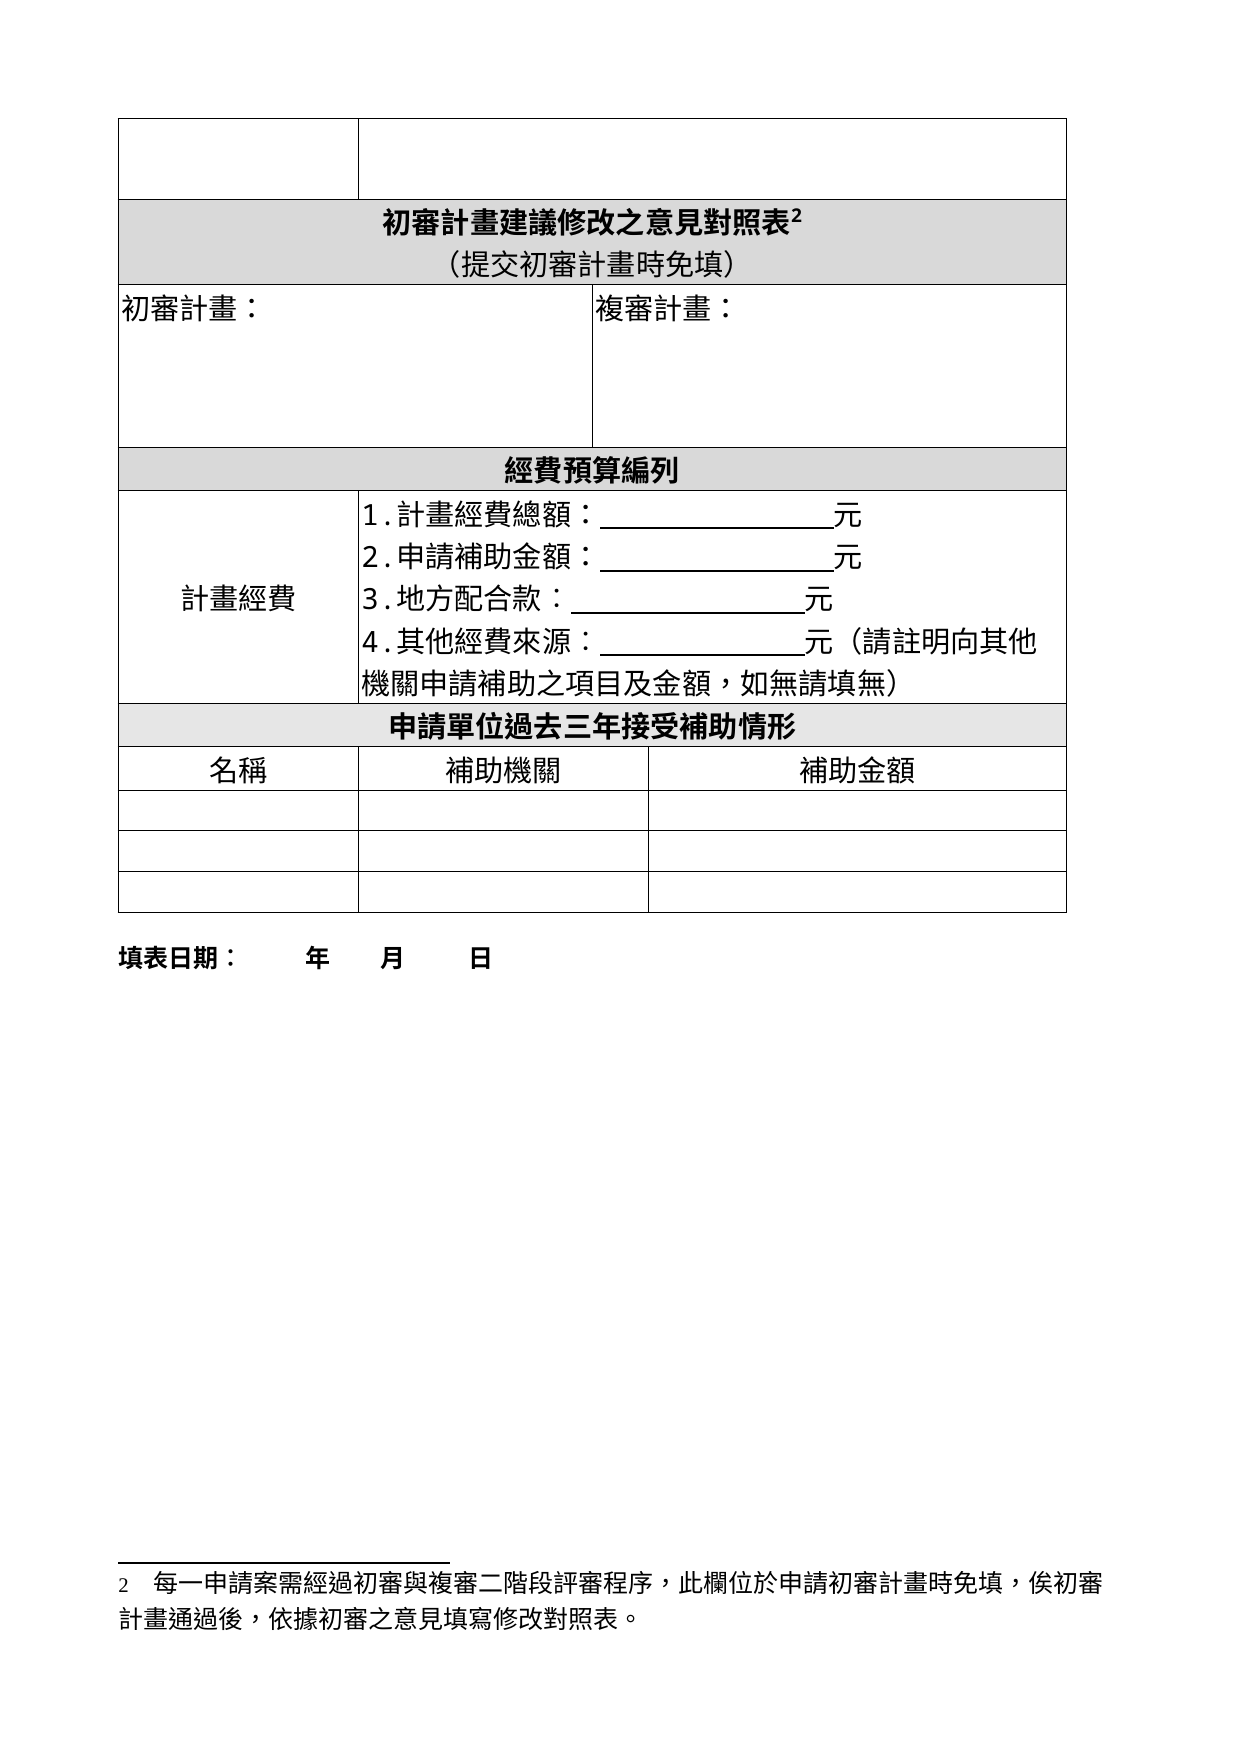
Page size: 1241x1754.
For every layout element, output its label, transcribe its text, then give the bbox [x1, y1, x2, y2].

table_cell [359, 119, 1066, 198]
table_cell [359, 872, 648, 912]
table_cell 複審計畫： [593, 285, 1066, 447]
table_cell 名稱 [119, 747, 358, 789]
table_cell 補助金額 [649, 747, 1066, 789]
table_cell [119, 791, 358, 830]
table_cell 初審計畫： [119, 285, 592, 447]
table_cell 1.計畫經費總額： 元 2.申請補助金額： 元 3.地方配合款︰ 元 4.其他經費來源︰ 元（請註明向其他機關申請補助之項目及金額，如無請填無） [359, 491, 1066, 703]
table_cell [119, 831, 358, 871]
table_cell [359, 831, 648, 871]
table_cell [119, 872, 358, 912]
table_cell [119, 119, 358, 198]
table_cell 計畫經費 [119, 491, 358, 703]
table_cell [359, 791, 648, 830]
table_cell 經費預算編列 [119, 448, 1066, 490]
table_cell [649, 791, 1066, 830]
table_cell 補助機關 [359, 747, 648, 789]
table_cell 申請單位過去三年接受補助情形 [119, 704, 1066, 746]
table_cell [649, 831, 1066, 871]
text 填表日期︰ 年 月 日 [118, 938, 1122, 974]
table_cell [649, 872, 1066, 912]
table_cell 初審計畫建議修改之意見對照表 （提交初審計畫時免填） [119, 200, 1066, 284]
